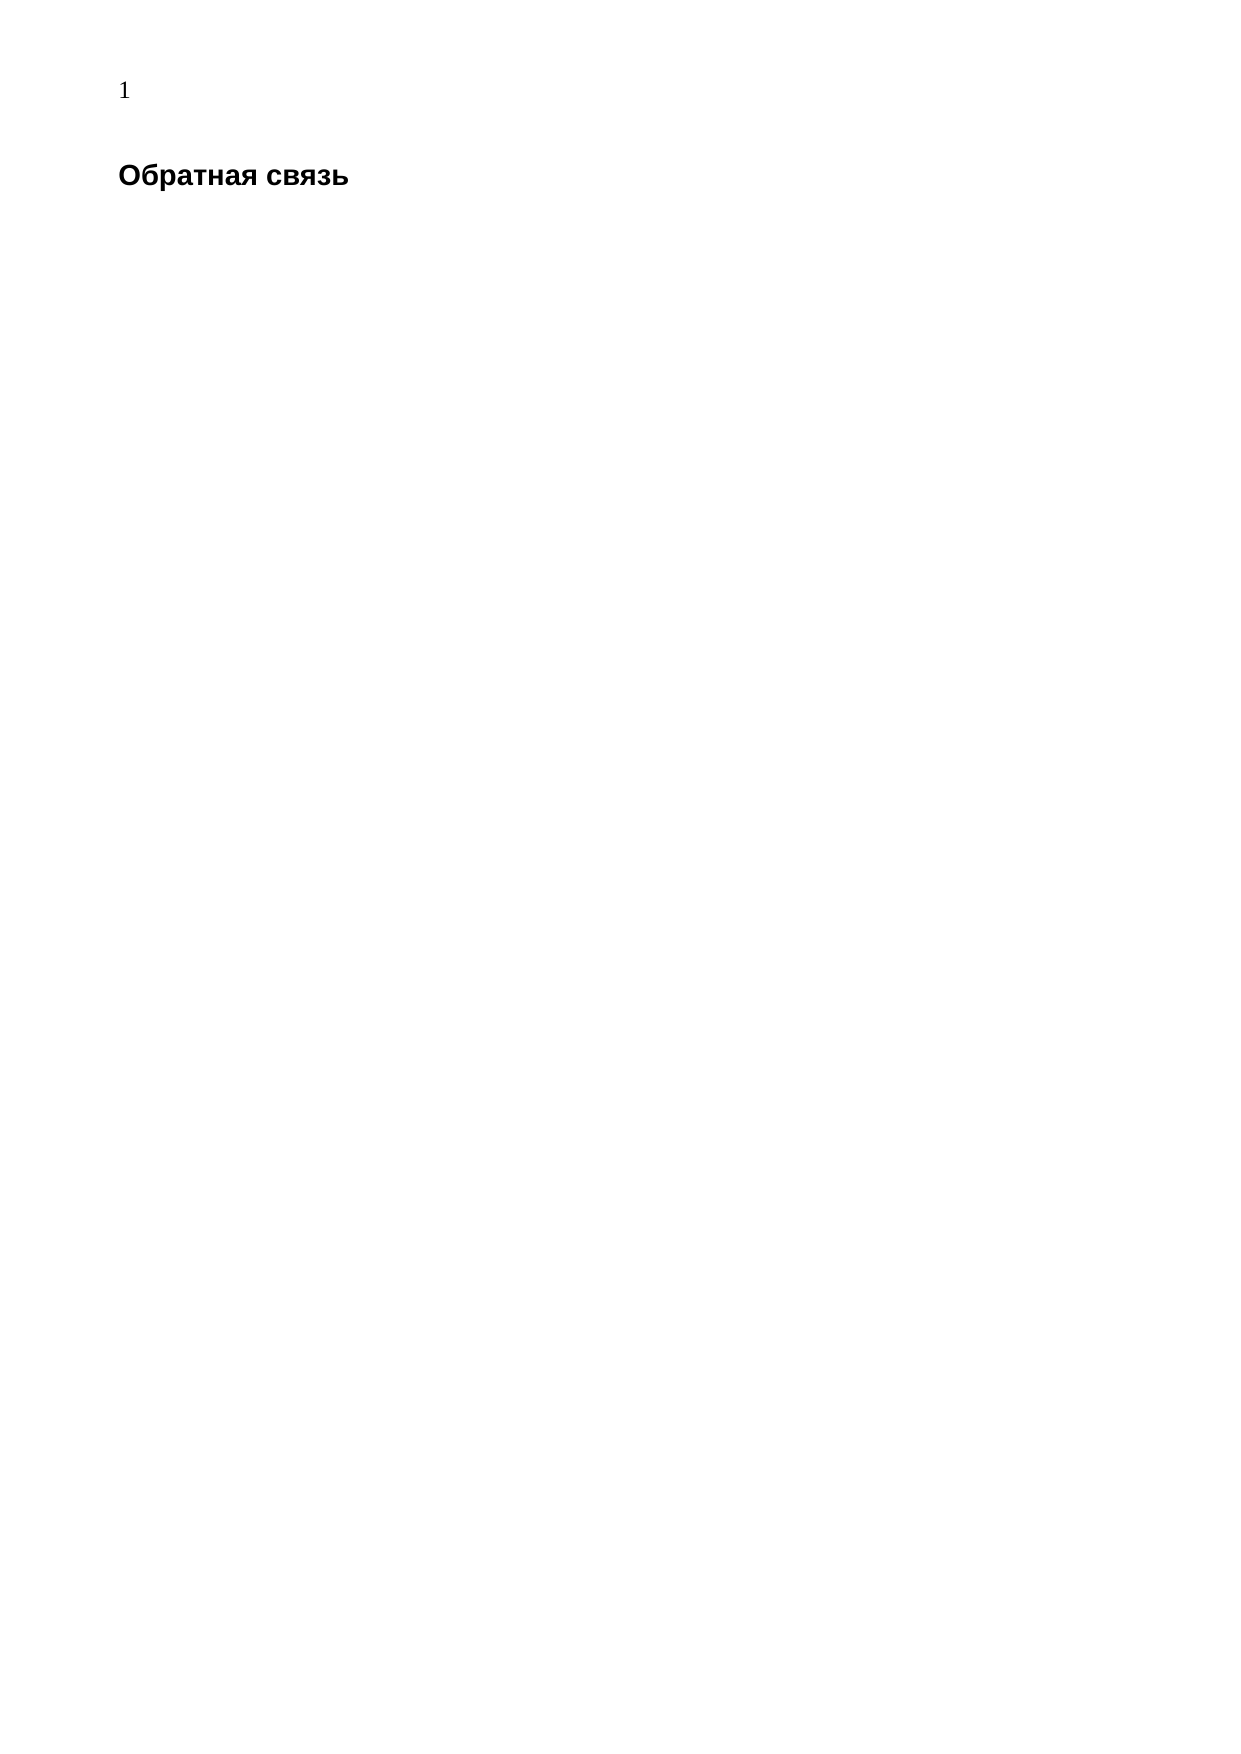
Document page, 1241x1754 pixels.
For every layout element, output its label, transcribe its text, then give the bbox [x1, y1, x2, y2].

subtitle Обратная связь [118, 157, 1122, 191]
